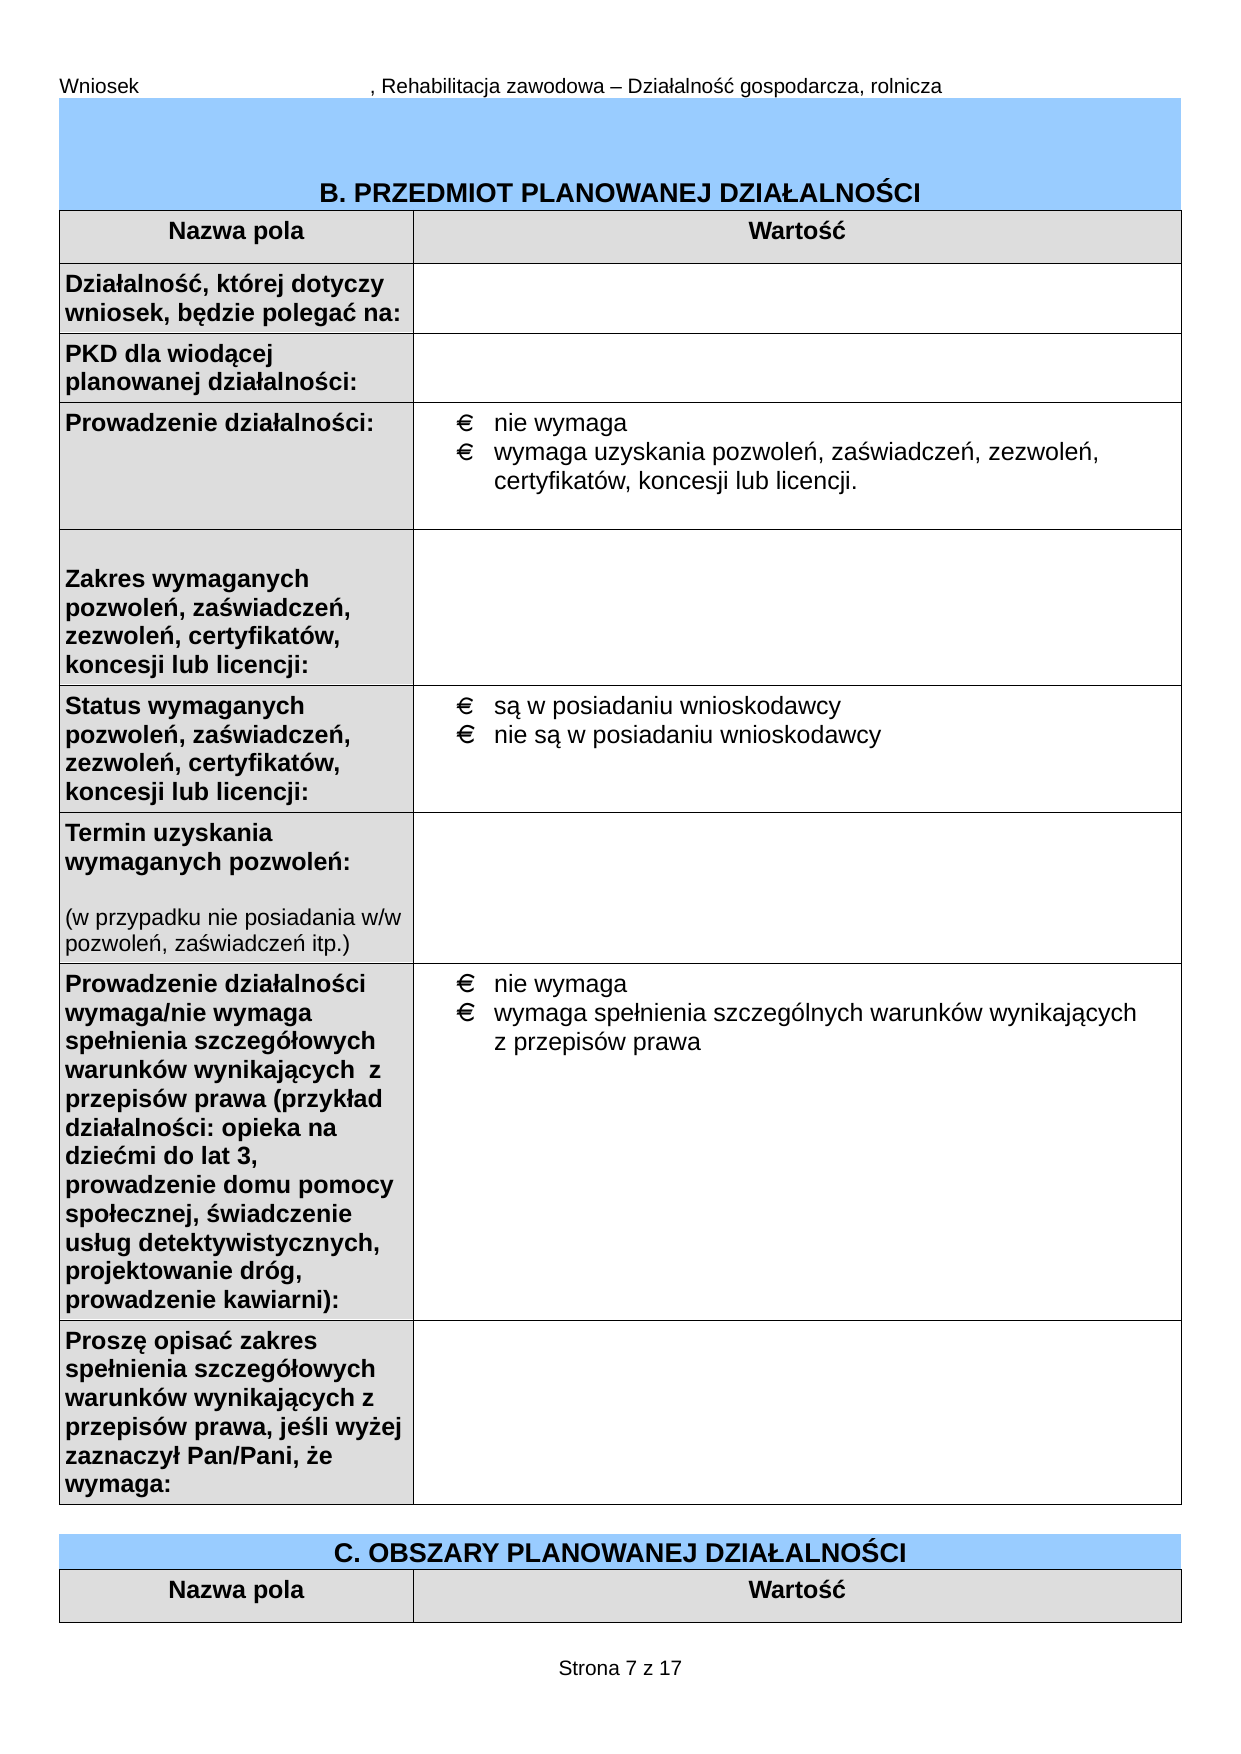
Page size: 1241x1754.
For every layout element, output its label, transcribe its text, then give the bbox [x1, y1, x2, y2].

table_header Wartość [414, 211, 1181, 263]
table_cell [414, 530, 1181, 684]
table_cell Prowadzenie działalności wymaga/nie wymaga spełnienia szczegółowych warunków wynikających z przepisów prawa (przykład działalności: opieka na dziećmi do lat 3, prowadzenie domu pomocy społecznej, świadczenie usług detektywistycznych, projektowanie dróg, prowadzenie kawiarni): [60, 964, 413, 1319]
table_cell [414, 1321, 1181, 1504]
table_header Nazwa pola [60, 1570, 413, 1622]
table_header Nazwa pola [60, 211, 413, 263]
table_header Wartość [414, 1570, 1181, 1622]
table_cell są w posiadaniu wnioskodawcy nie są w posiadaniu wnioskodawcy [414, 686, 1181, 812]
table_cell Zakres wymaganych pozwoleń, zaświadczeń, zezwoleń, certyfikatów, koncesji lub licencji: [60, 530, 413, 684]
table_cell nie wymaga wymaga spełnienia szczególnych warunków wynikających z przepisów prawa [414, 964, 1181, 1319]
subtitle B. PRZEDMIOT PLANOWANEJ DZIAŁALNOŚCI [59, 174, 1181, 210]
table_cell Prowadzenie działalności: [60, 403, 413, 529]
table_cell [414, 813, 1181, 962]
table_cell Proszę opisać zakres spełnienia szczegółowych warunków wynikających z przepisów prawa, jeśli wyżej zaznaczył Pan/Pani, że wymaga: [60, 1321, 413, 1504]
table_cell PKD dla wiodącej planowanej działalności: [60, 334, 413, 402]
table_cell Działalność, której dotyczy wniosek, będzie polegać na: [60, 264, 413, 332]
table_cell Termin uzyskania wymaganych pozwoleń: (w przypadku nie posiadania w/w pozwoleń, zaświadczeń itp.) [60, 813, 413, 962]
table_cell [414, 334, 1181, 402]
subtitle C. OBSZARY PLANOWANEJ DZIAŁALNOŚCI [59, 1534, 1181, 1569]
table_cell Status wymaganych pozwoleń, zaświadczeń, zezwoleń, certyfikatów, koncesji lub licencji: [60, 686, 413, 812]
table_cell [414, 264, 1181, 332]
table_cell nie wymaga wymaga uzyskania pozwoleń, zaświadczeń, zezwoleń, certyfikatów, koncesji lub licencji. [414, 403, 1181, 529]
